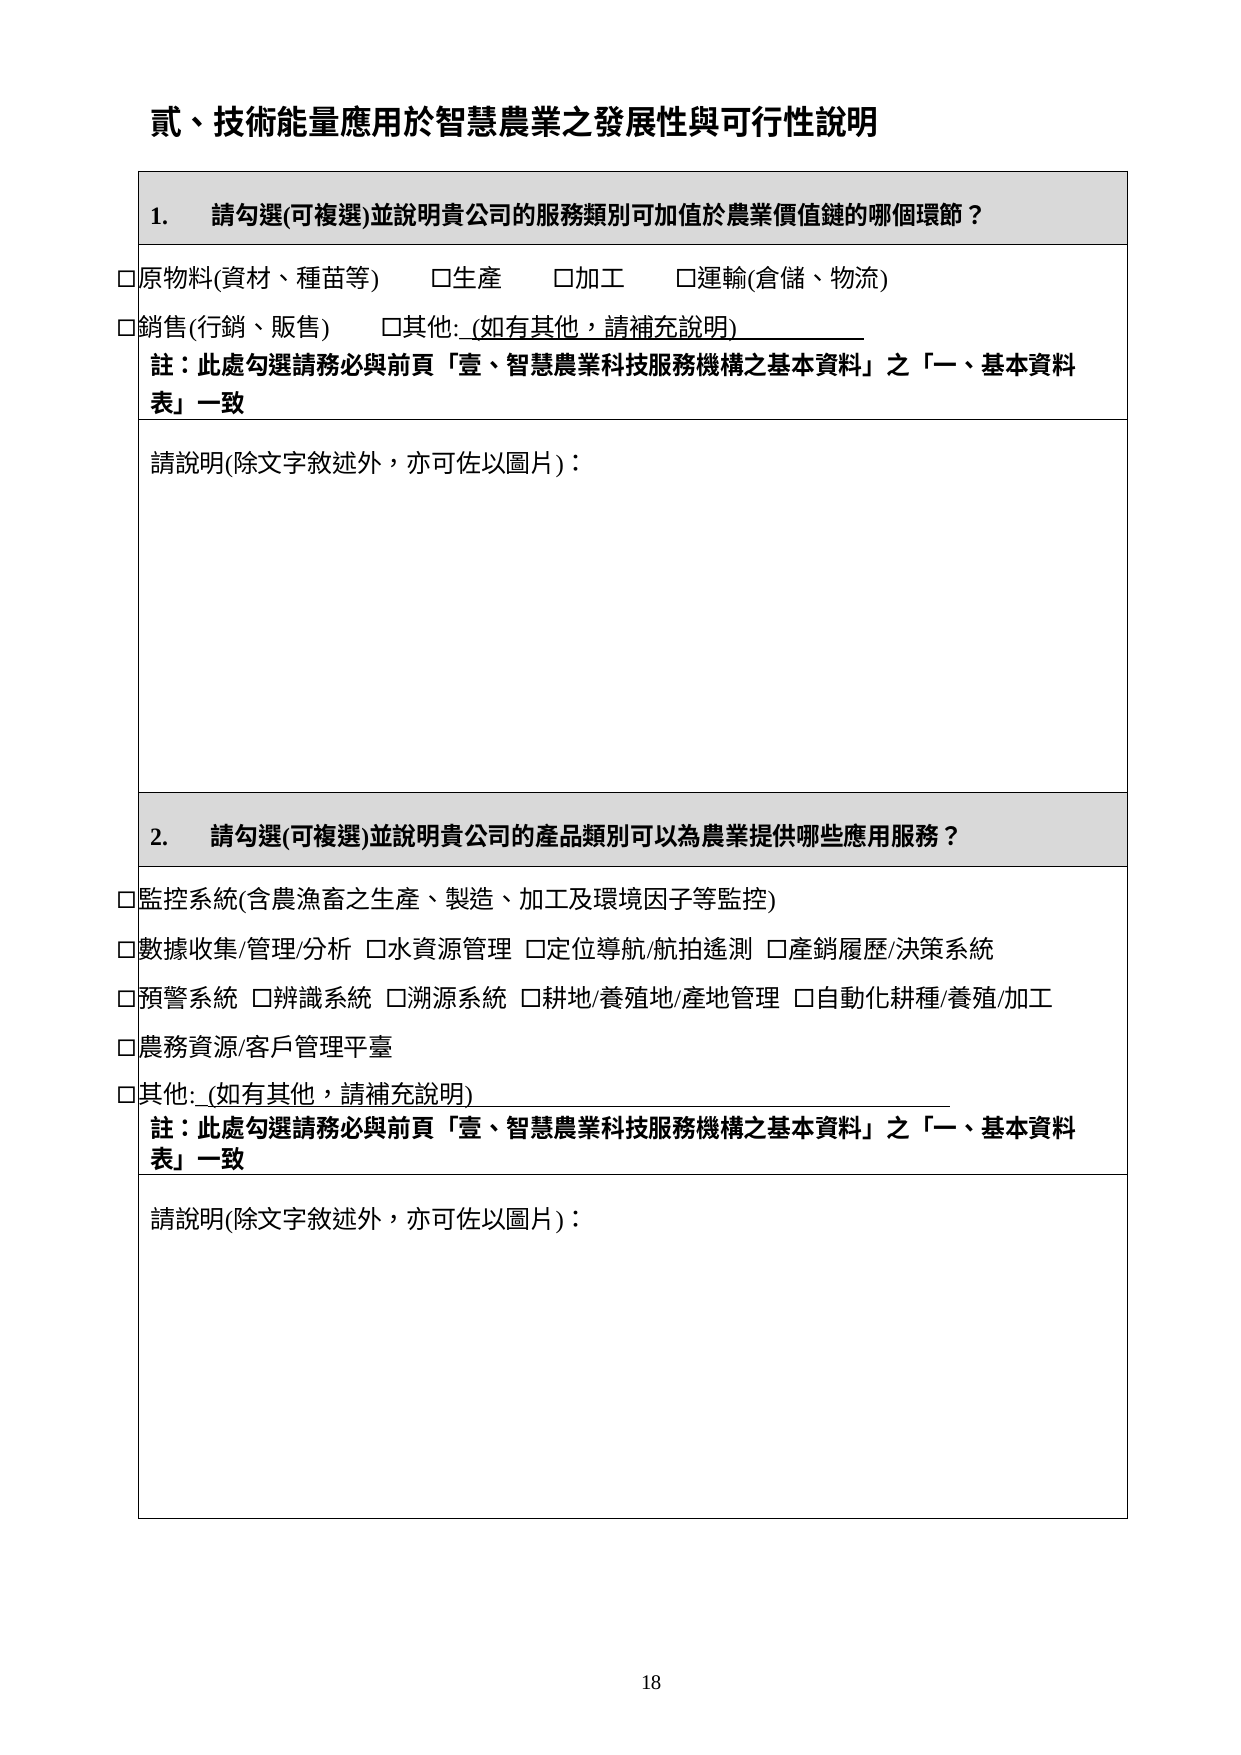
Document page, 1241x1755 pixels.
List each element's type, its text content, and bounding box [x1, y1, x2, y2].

table_cell 請說明(除文字敘述外，亦可佐以圖片)： [139, 1175, 1127, 1517]
table_header 1. 請勾選(可複選)並說明貴公司的服務類別可加值於農業價值鏈的哪個環節？ [139, 172, 1127, 244]
table_cell 原物料(資材、種苗等) 生產 加工 運輸(倉儲、物流) 銷售(行銷、販售) 其他:_(如有其他，請補充說明) 註：此處勾選請務必與前頁「壹、智慧農業科技服務機構之基本資料」之「一、基本資料 表」一致 [139, 245, 1127, 419]
table_cell 2. 請勾選(可複選)並說明貴公司的產品類別可以為農業提供哪些應用服務？ [139, 793, 1127, 866]
table_cell 監控系統(含農漁畜之生產、製造、加工及環境因子等監控) 數據收集/管理/分析 水資源管理 定位導航/航拍遙測 產銷履歷/決策系統 預警系統 辨識系統 溯源系統 耕地/養殖地/產地管理 自動化耕種/養殖/加工 農務資源/客戶管理平臺 其他:_(如有其他，請補充說明) 註：此處勾選請務必與前頁「壹、智慧農業科技服務機構之基本資料」之「一、基本資料 表」一致 [139, 867, 1127, 1174]
text 貳、技術能量應用於智慧農業之發展性與可行性說明 [150, 96, 1193, 144]
table_cell 請說明(除文字敘述外，亦可佐以圖片)： [139, 420, 1127, 792]
